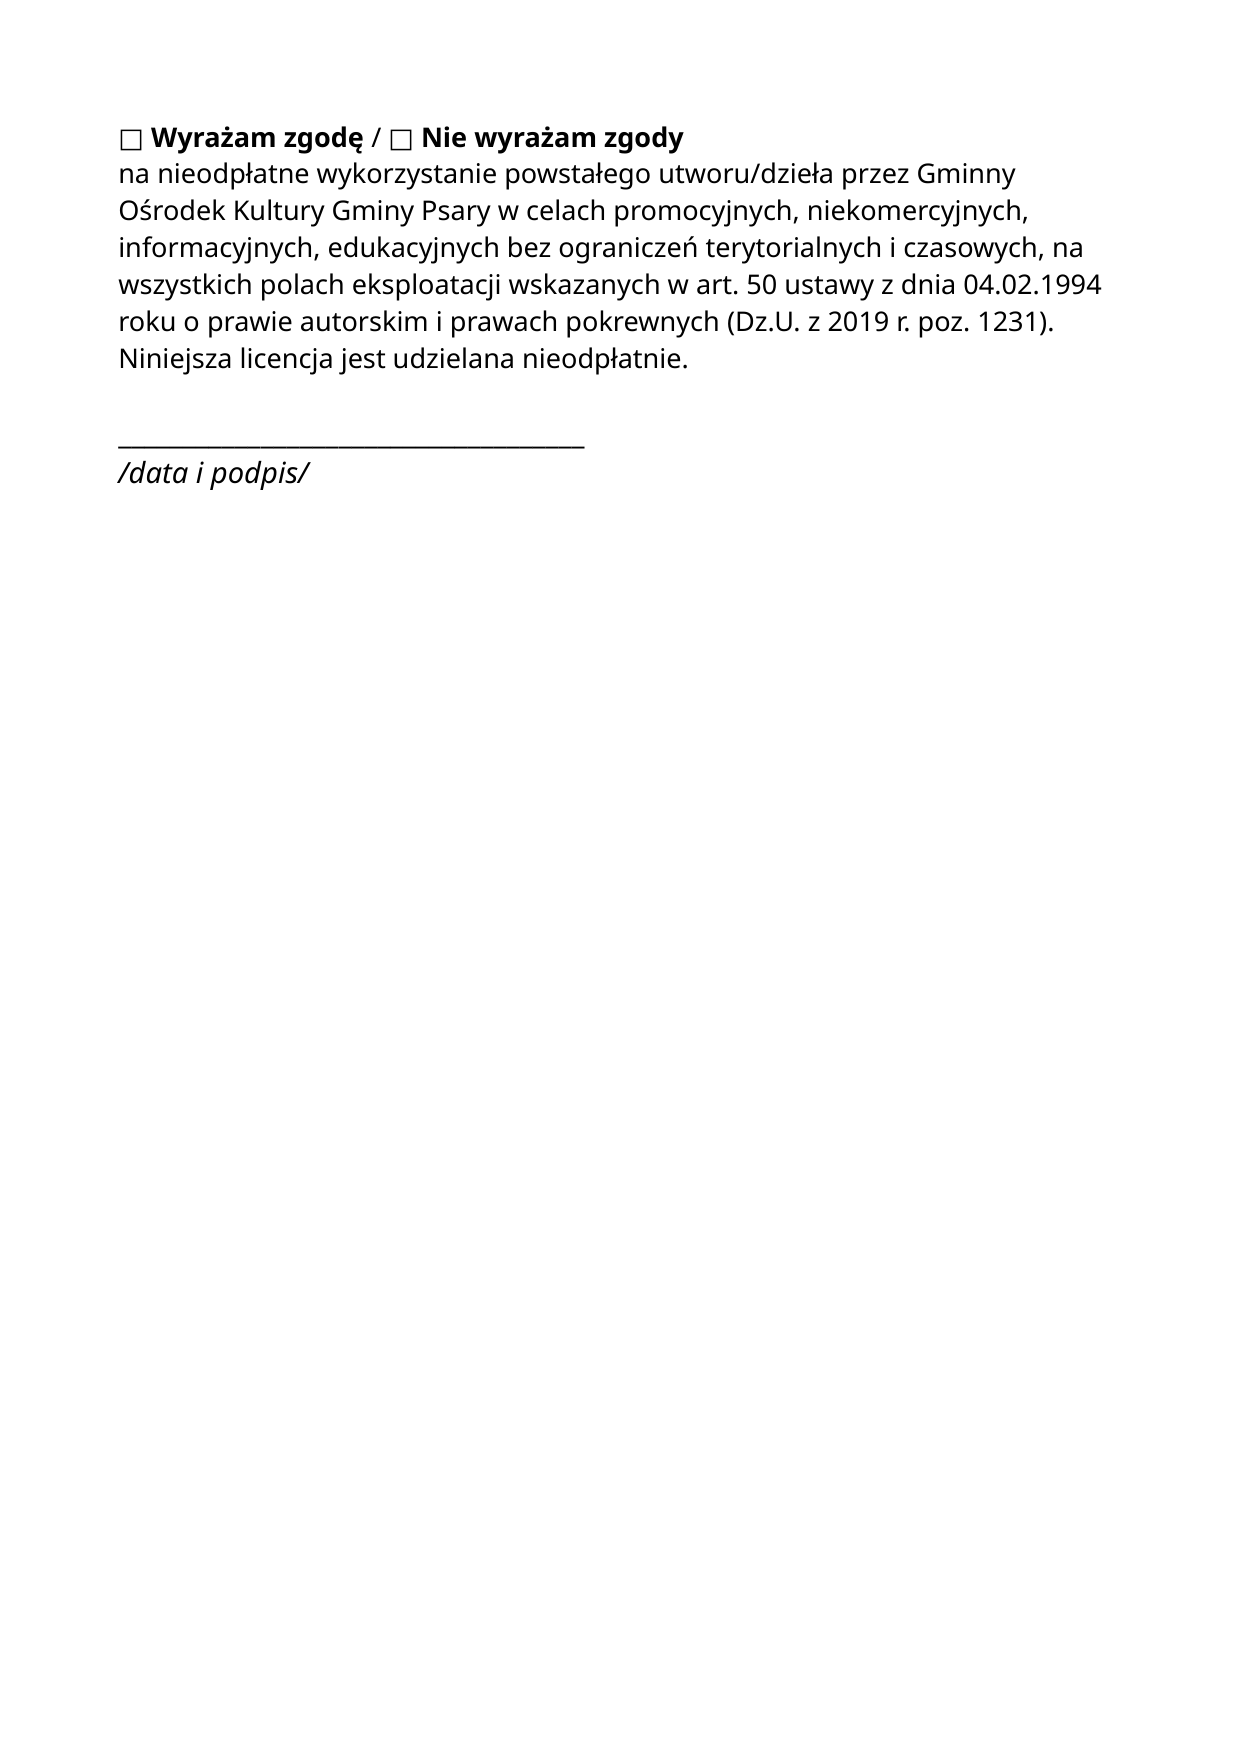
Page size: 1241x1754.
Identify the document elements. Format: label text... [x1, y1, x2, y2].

text □ Wyrażam zgodę / □ Nie wyrażam zgody [118, 118, 1122, 155]
text na nieodpłatne wykorzystanie powstałego utworu/dzieła przez Gminny Ośrodek Kultury Gminy Psary w celach promocyjnych, niekomercyjnych, informacyjnych, edukacyjnych bez ograniczeń terytorialnych i czasowych, na wszystkich polach eksploatacji wskazanych w art. 50 ustawy z dnia 04.02.1994 roku o prawie autorskim i prawach pokrewnych (Dz.U. z 2019 r. poz. 1231). Niniejsza licencja jest udzielana nieodpłatnie. [118, 155, 1122, 376]
text /data i podpis/ [118, 453, 1122, 492]
text ____________________________________ [118, 413, 1122, 453]
